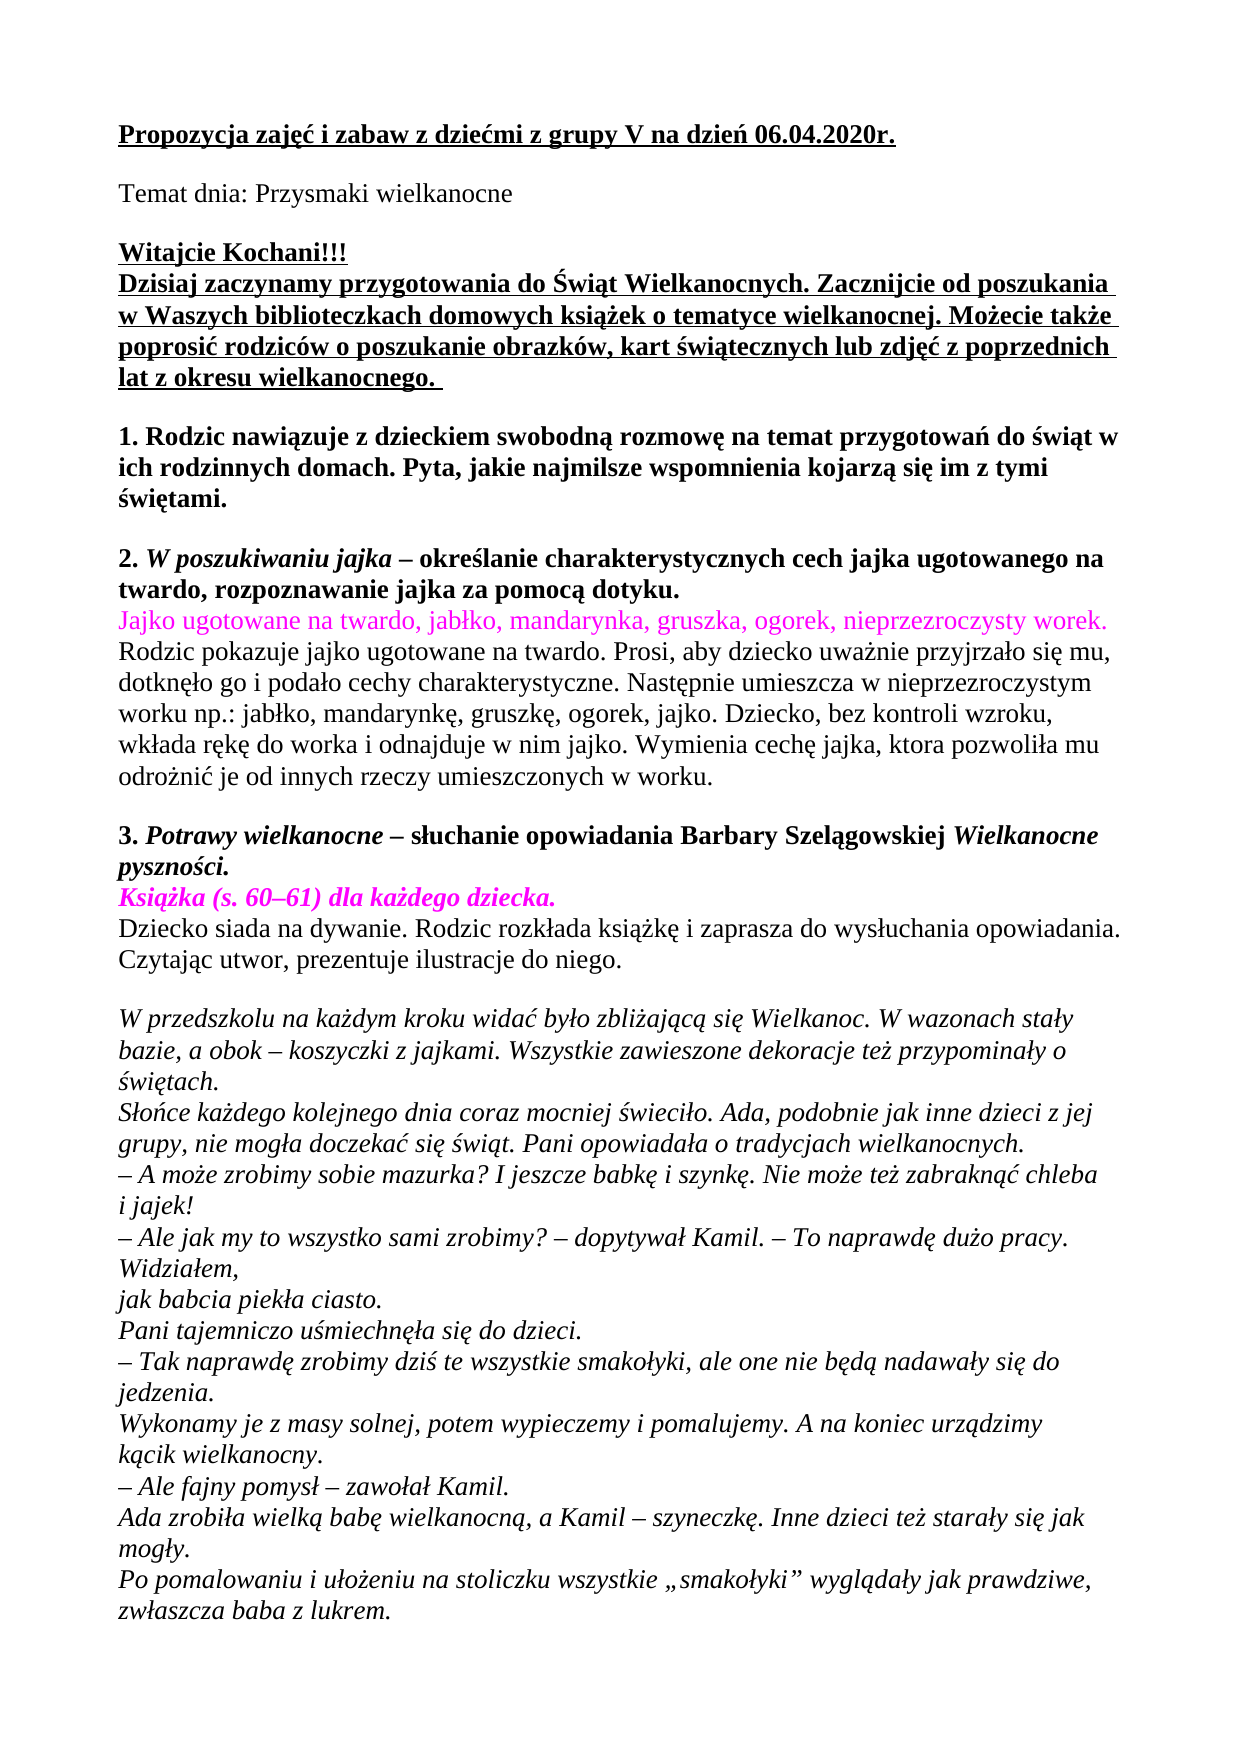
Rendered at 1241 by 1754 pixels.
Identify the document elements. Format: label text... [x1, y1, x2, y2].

text Dziecko siada na dywanie. Rodzic rozkłada książkę i zaprasza do wysłuchania opowiadania. Czytając utwor, prezentuje ilustracje do niego. [118, 912, 1122, 974]
text – A może zrobimy sobie mazurka? I jeszcze babkę i szynkę. Nie może też zabraknąć chleba [118, 1158, 1122, 1189]
text mogły. [118, 1532, 1122, 1563]
text zwłaszcza baba z lukrem. [118, 1594, 1122, 1626]
text Witajcie Kochani!!! [118, 236, 1122, 268]
text Dzisiaj zaczynamy przygotowania do Świąt Wielkanocnych. Zacznijcie od poszukania w Waszych biblioteczkach domowych książek o tematyce wielkanocnej. Możecie także poprosić rodziców o poszukanie obrazków, kart świątecznych lub zdjęć z poprzednich lat z okresu wielkanocnego. [118, 268, 1122, 392]
text Rodzic pokazuje jajko ugotowane na twardo. Prosi, aby dziecko uważnie przyjrzało się mu, dotknęło go i podało cechy charakterystyczne. Następnie umieszcza w nieprzezroczystym worku np.: jabłko, mandarynkę, gruszkę, ogorek, jajko. Dziecko, bez kontroli wzroku, wkłada rękę do worka i odnajduje w nim jajko. Wymienia cechę jajka, ktora pozwoliła mu odrożnić je od innych rzeczy umieszczonych w worku. [118, 635, 1122, 791]
text – Tak naprawdę zrobimy dziś te wszystkie smakołyki, ale one nie będą nadawały się do jedzenia. [118, 1345, 1122, 1407]
text Pani tajemniczo uśmiechnęła się do dzieci. [118, 1314, 1122, 1345]
text – Ale fajny pomysł – zawołał Kamil. [118, 1470, 1122, 1501]
text 3. Potrawy wielkanocne – słuchanie opowiadania Barbary Szelągowskiej Wielkanocne [118, 819, 1122, 850]
text i jajek! [118, 1189, 1122, 1221]
text kącik wielkanocny. [118, 1439, 1122, 1470]
text grupy, nie mogła doczekać się świąt. Pani opowiadała o tradycjach wielkanocnych. [118, 1127, 1122, 1158]
text 1. Rodzic nawiązuje z dzieckiem swobodną rozmowę na temat przygotowań do świąt w ich rodzinnych domach. Pyta, jakie najmilsze wspomnienia kojarzą się im z tymi świętami. [118, 420, 1122, 514]
text – Ale jak my to wszystko sami zrobimy? – dopytywał Kamil. – To naprawdę dużo pracy. Widziałem, [118, 1221, 1122, 1283]
text Wykonamy je z masy solnej, potem wypieczemy i pomalujemy. A na koniec urządzimy [118, 1407, 1122, 1439]
text Propozycja zajęć i zabaw z dziećmi z grupy V na dzień 06.04.2020r. [118, 118, 1122, 149]
text jak babcia piekła ciasto. [118, 1283, 1122, 1314]
text Po pomalowaniu i ułożeniu na stoliczku wszystkie „smakołyki” wyglądały jak prawdziwe, [118, 1563, 1122, 1594]
text Temat dnia: Przysmaki wielkanocne [118, 177, 1122, 208]
text W przedszkolu na każdym kroku widać było zbliżającą się Wielkanoc. W wazonach stały [118, 1003, 1122, 1034]
text Książka (s. 60–61) dla każdego dziecka. [118, 881, 1122, 912]
text 2. W poszukiwaniu jajka – określanie charakterystycznych cech jajka ugotowanego na twardo, rozpoznawanie jajka za pomocą dotyku. [118, 542, 1122, 604]
text Słońce każdego kolejnego dnia coraz mocniej świeciło. Ada, podobnie jak inne dzieci z jej [118, 1096, 1122, 1127]
text pyszności. [118, 850, 1122, 881]
text Jajko ugotowane na twardo, jabłko, mandarynka, gruszka, ogorek, nieprzezroczysty worek. [118, 604, 1122, 635]
text bazie, a obok – koszyczki z jajkami. Wszystkie zawieszone dekoracje też przypominały o świętach. [118, 1034, 1122, 1096]
text Ada zrobiła wielką babę wielkanocną, a Kamil – szyneczkę. Inne dzieci też starały się jak [118, 1501, 1122, 1532]
